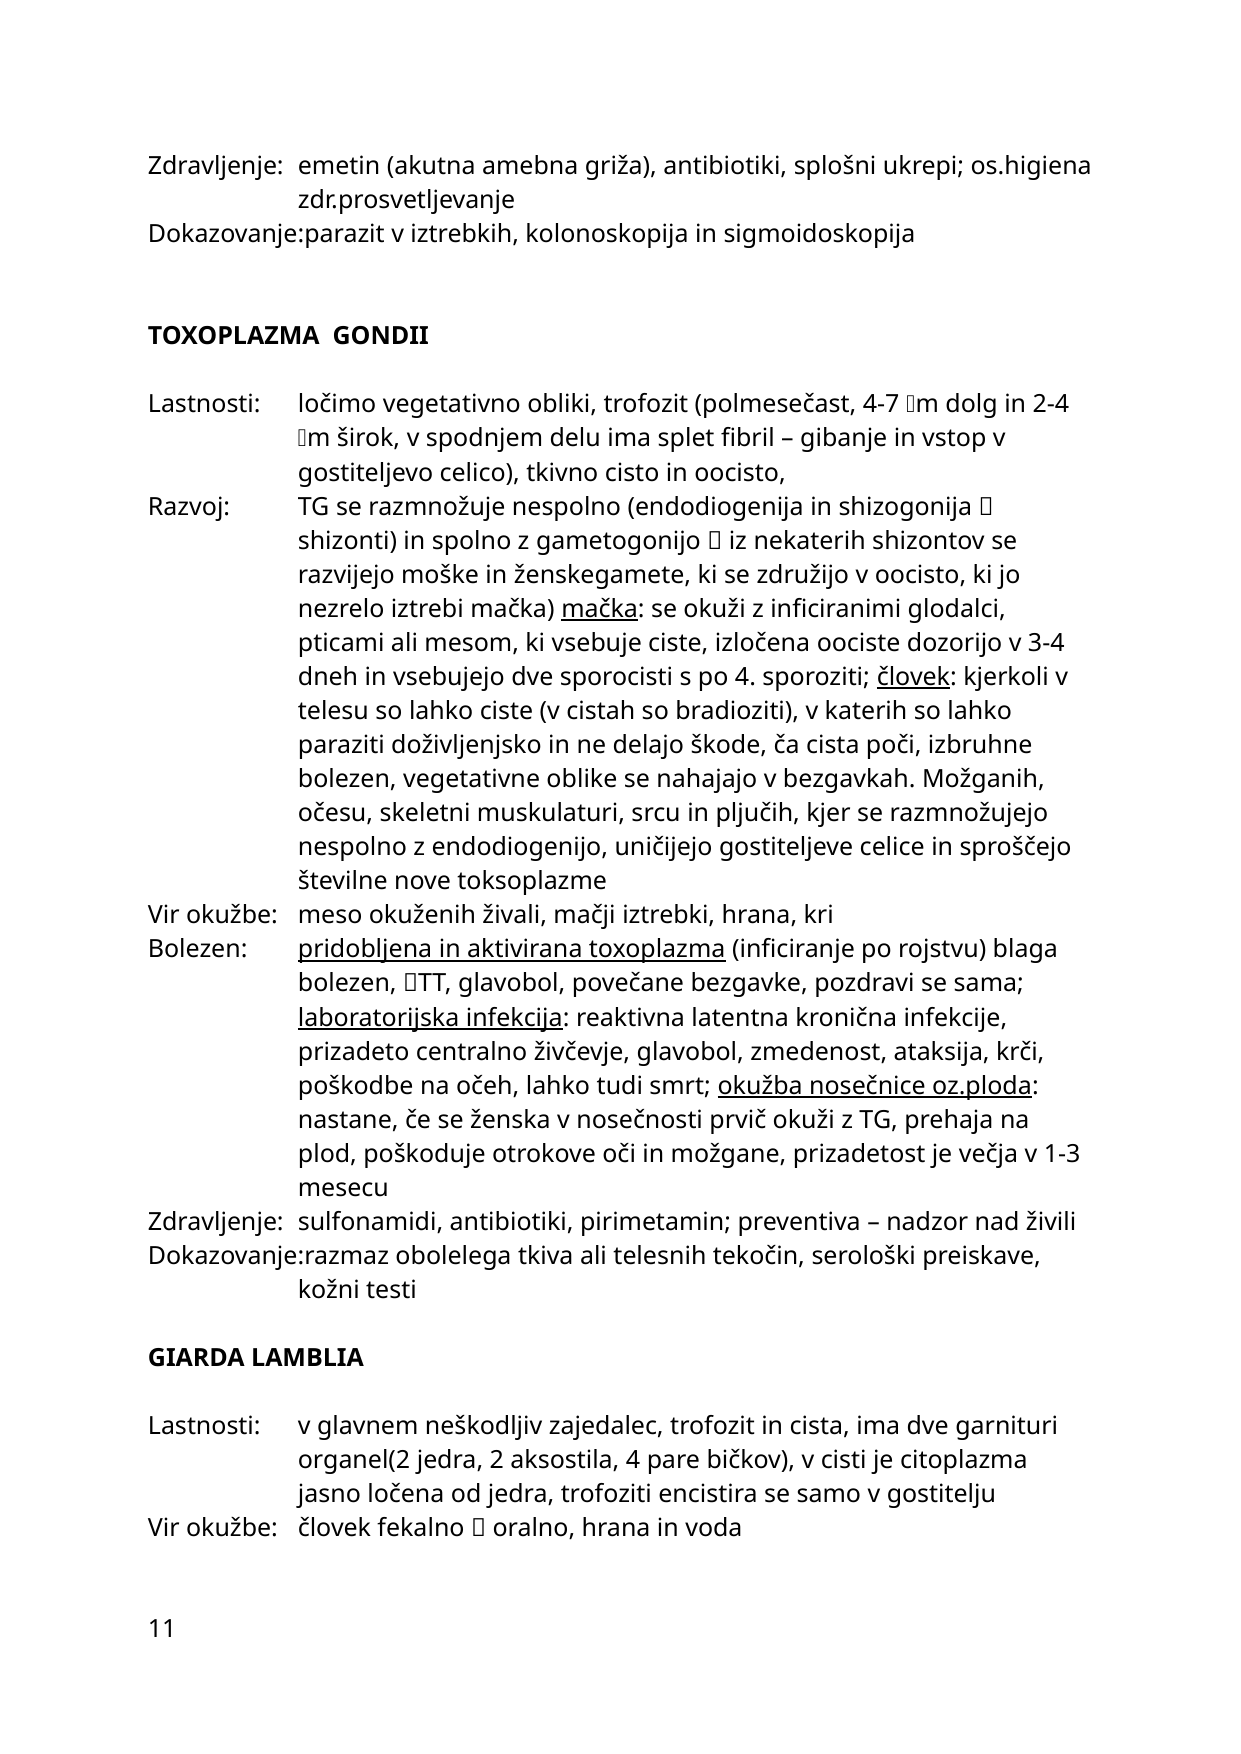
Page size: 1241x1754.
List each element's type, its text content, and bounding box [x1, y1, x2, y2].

text Vir okužbe: človek fekalno  oralno, hrana in voda [148, 1510, 1093, 1544]
text Vir okužbe: meso okuženih živali, mačji iztrebki, hrana, kri [148, 897, 1093, 931]
text Razvoj: TG se razmnožuje nespolno (endodiogenija in shizogonija  shizonti) in spolno z gametogonijo  iz nekaterih shizontov se razvijejo moške in ženskegamete, ki se združijo v oocisto, ki jo nezrelo iztrebi mačka) mačka: se okuži z inficiranimi glodalci, pticami ali mesom, ki vsebuje ciste, izločena oociste dozorijo v 3-4 dneh in vsebujejo dve sporocisti s po 4. sporoziti; človek: kjerkoli v telesu so lahko ciste (v cistah so bradioziti), v katerih so lahko paraziti doživljenjsko in ne delajo škode, ča cista poči, izbruhne bolezen, vegetativne oblike se nahajajo v bezgavkah. Možganih, očesu, skeletni muskulaturi, srcu in pljučih, kjer se razmnožujejo nespolno z endodiogenijo, uničijejo gostiteljeve celice in sproščejo številne nove toksoplazme [148, 488, 1093, 897]
text Bolezen: pridobljena in aktivirana toxoplazma (inficiranje po rojstvu) blaga bolezen, TT, glavobol, povečane bezgavke, pozdravi se sama; laboratorijska infekcija: reaktivna latentna kronična infekcije, prizadeto centralno živčevje, glavobol, zmedenost, ataksija, krči, poškodbe na očeh, lahko tudi smrt; okužba nosečnice oz.ploda: nastane, če se ženska v nosečnosti prvič okuži z TG, prehaja na plod, poškoduje otrokove oči in možgane, prizadetost je večja v 1-3 mesecu [148, 931, 1093, 1203]
text Lastnosti: ločimo vegetativno obliki, trofozit (polmesečast, 4-7 m dolg in 2-4 m širok, v spodnjem delu ima splet fibril – gibanje in vstop v gostiteljevo celico), tkivno cisto in oocisto, [148, 386, 1093, 488]
text GIARDA LAMBLIA [148, 1340, 1093, 1374]
text Dokazovanje:parazit v iztrebkih, kolonoskopija in sigmoidoskopija [148, 216, 1093, 250]
text Zdravljenje: emetin (akutna amebna griža), antibiotiki, splošni ukrepi; os.higiena zdr.prosvetljevanje [148, 148, 1093, 216]
text Dokazovanje:razmaz obolelega tkiva ali telesnih tekočin, serološki preiskave, kožni testi [148, 1238, 1093, 1306]
text Zdravljenje: sulfonamidi, antibiotiki, pirimetamin; preventiva – nadzor nad živili [148, 1203, 1093, 1238]
text Lastnosti: v glavnem neškodljiv zajedalec, trofozit in cista, ima dve garnituri organel(2 jedra, 2 aksostila, 4 pare bičkov), v cisti je citoplazma jasno ločena od jedra, trofoziti encistira se samo v gostitelju [148, 1408, 1093, 1510]
text TOXOPLAZMA GONDII [148, 318, 1093, 352]
